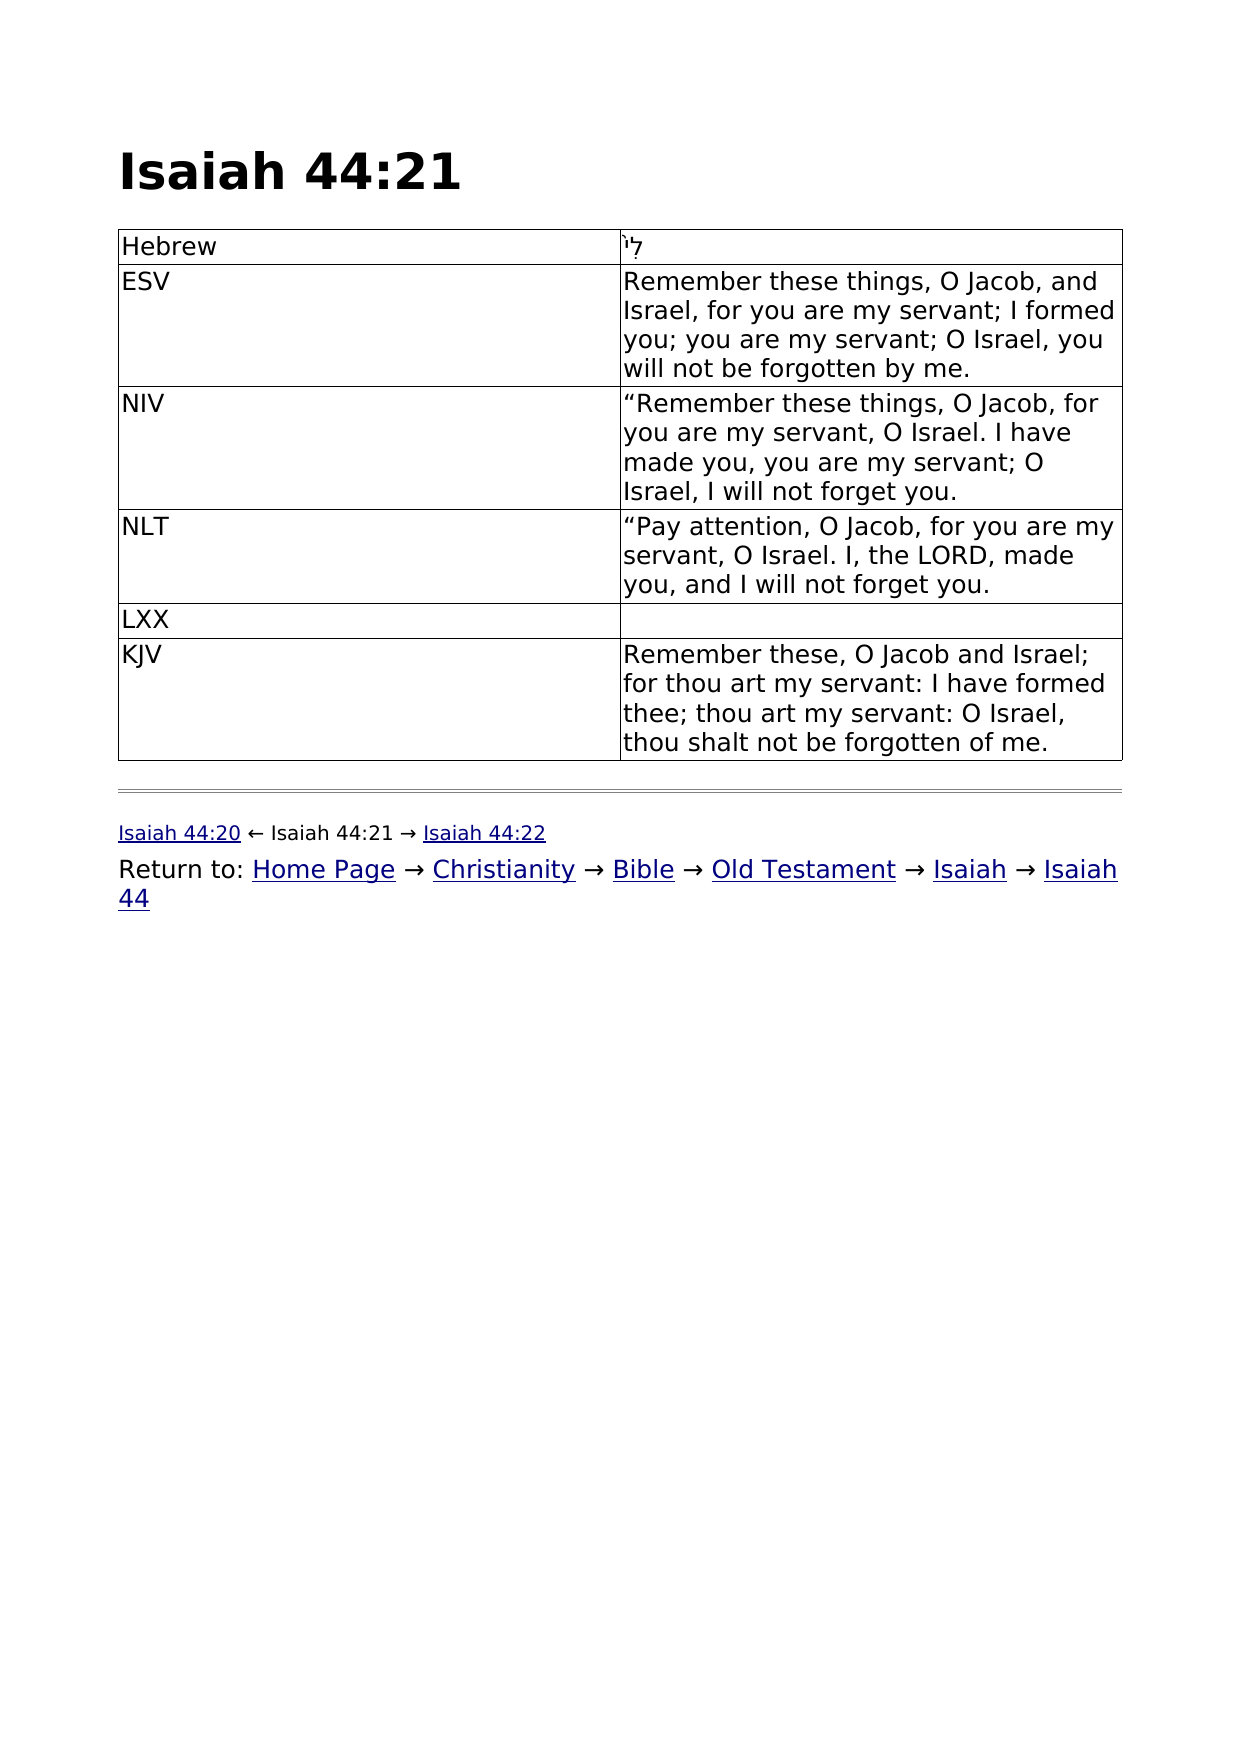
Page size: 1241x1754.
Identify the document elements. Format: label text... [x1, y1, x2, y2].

table_cell ESV [119, 265, 620, 386]
subtitle Isaiah 44:21 [118, 143, 1122, 201]
table_cell Remember these, O Jacob and Israel; for thou art my servant: I have formed thee; thou art my servant: O Israel, thou shalt not be forgotten of me. [621, 639, 1122, 760]
table_header לִי֙ [621, 230, 1122, 264]
table_cell NLT [119, 510, 620, 602]
table_cell Remember these things, O Jacob, and Israel, for you are my servant; I formed you; you are my servant; O Israel, you will not be forgotten by me. [621, 265, 1122, 386]
text Isaiah 44:20 ← Isaiah 44:21 → Isaiah 44:22 [118, 821, 1122, 855]
table_cell LXX [119, 604, 620, 637]
table_header Hebrew [119, 230, 620, 264]
table_cell “Pay attention, O Jacob, for you are my servant, O Israel. I, the LORD, made you, and I will not forget you. [621, 510, 1122, 602]
table_cell NIV [119, 387, 620, 509]
table_cell [621, 604, 1122, 637]
table_cell “Remember these things, O Jacob, for you are my servant, O Israel. I have made you, you are my servant; O Israel, I will not forget you. [621, 387, 1122, 509]
table_cell KJV [119, 639, 620, 760]
text Return to: Home Page → Christianity → Bible → Old Testament → Isaiah → Isaiah 44 [118, 855, 1122, 914]
